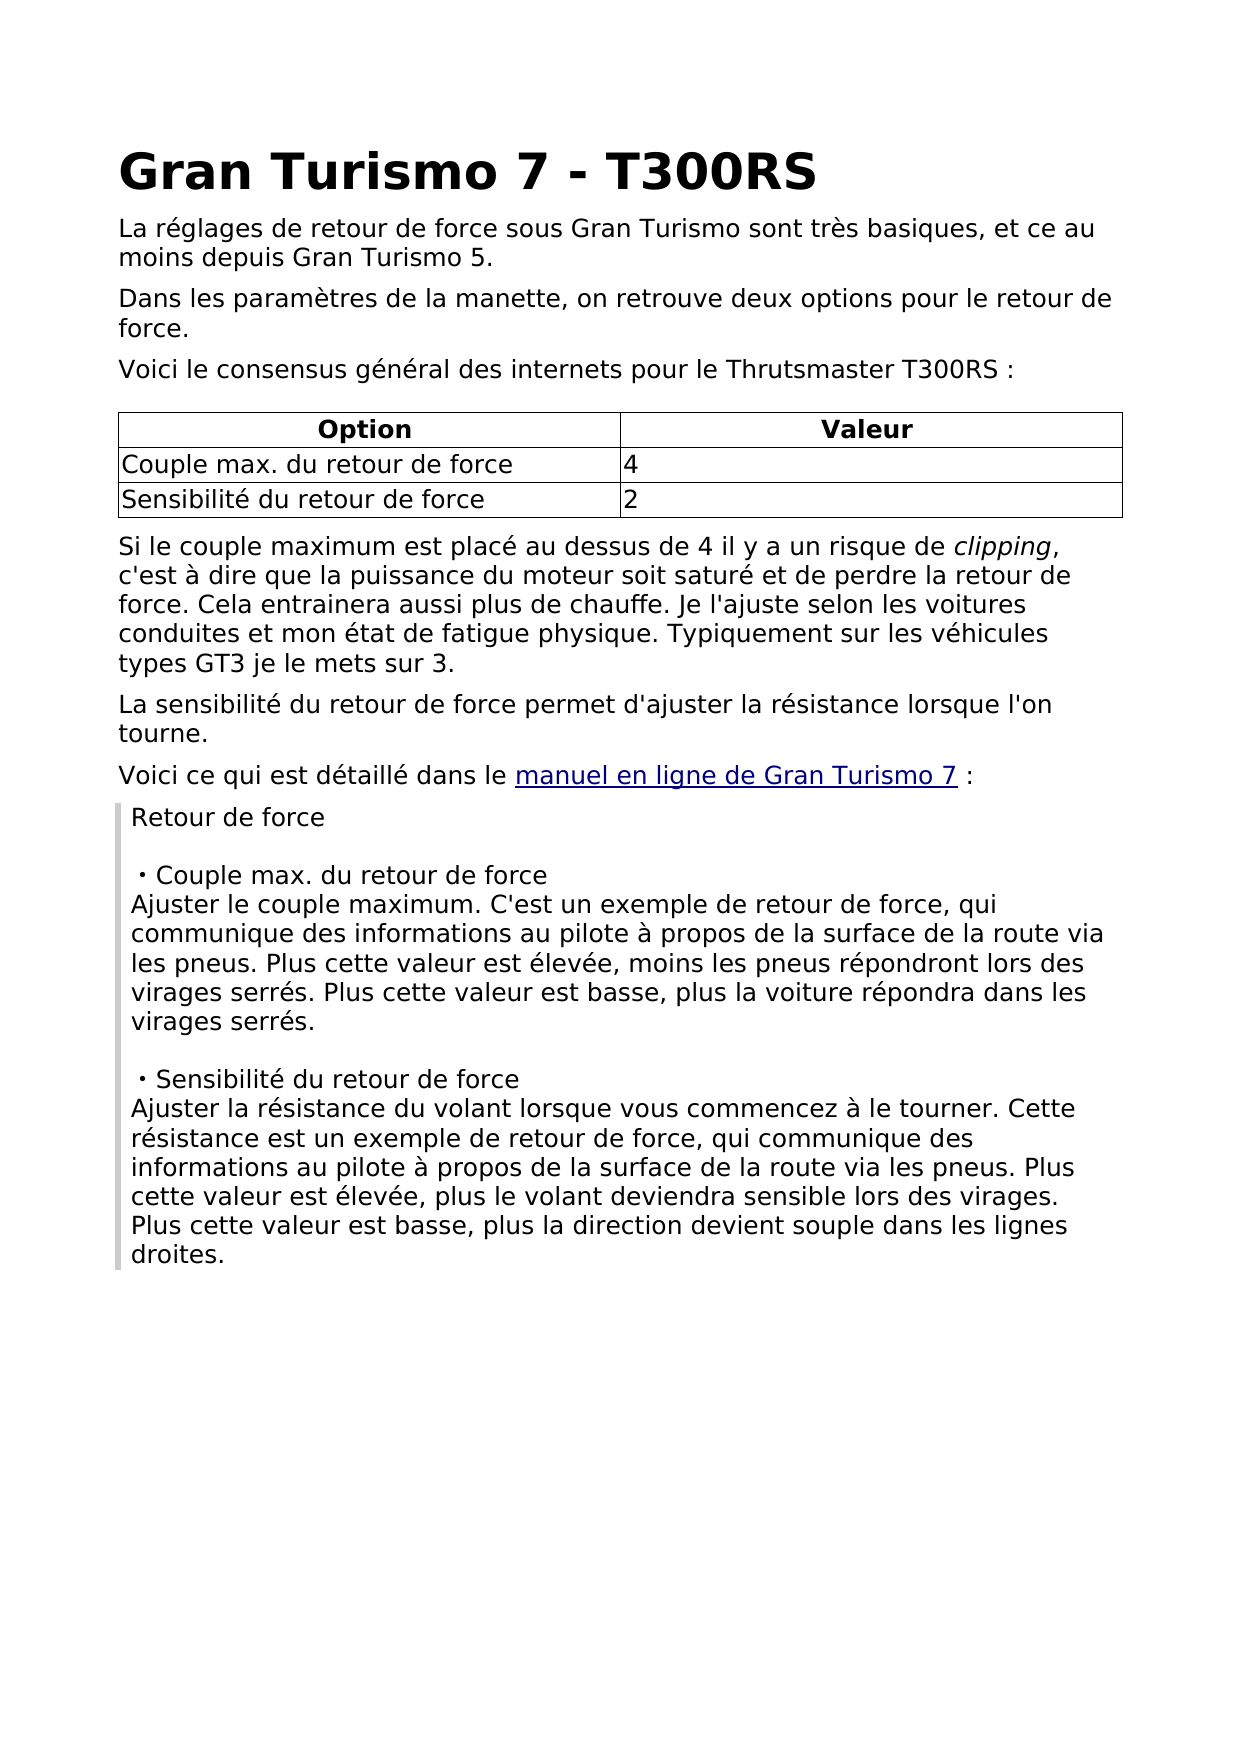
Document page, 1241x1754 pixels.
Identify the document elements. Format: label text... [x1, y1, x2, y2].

table_cell 4 [621, 448, 1122, 482]
text Si le couple maximum est placé au dessus de 4 il y a un risque de clipping, c'est à dire que la puissance du moteur soit saturé et de perdre la retour de force. Cela entrainera aussi plus de chauffe. Je l'ajuste selon les voitures conduites et mon état de fatigue physique. Typiquement sur les véhicules types GT3 je le mets sur 3. [118, 532, 1122, 678]
text La réglages de retour de force sous Gran Turismo sont très basiques, et ce au moins depuis Gran Turismo 5. [118, 214, 1122, 272]
text Voici ce qui est détaillé dans le manuel en ligne de Gran Turismo 7 : [118, 761, 1122, 791]
table_cell Sensibilité du retour de force [119, 483, 620, 517]
table_header Valeur [621, 413, 1122, 447]
table_header Option [119, 413, 620, 447]
table_header Retour de force ・Couple max. du retour de force Ajuster le couple maximum. C'est un exemple de retour de force, qui communique des informations au pilote à propos de la surface de la route via les pneus. Plus cette valeur est élevée, moins les pneus répondront lors des virages serrés. Plus cette valeur est basse, plus la voiture répondra dans les virages serrés. ・Sensibilité du retour de force Ajuster la résistance du volant lorsque vous commencez à le tourner. Cette résistance est un exemple de retour de force, qui communique des informations au pilote à propos de la surface de la route via les pneus. Plus cette valeur est élevée, plus le volant deviendra sensible lors des virages. Plus cette valeur est basse, plus la direction devient souple dans les lignes droites. [121, 803, 1122, 1270]
table_cell 2 [621, 483, 1122, 517]
table_cell Couple max. du retour de force [119, 448, 620, 482]
subtitle Gran Turismo 7 - T300RS [118, 143, 1122, 201]
text Voici le consensus général des internets pour le Thrutsmaster T300RS : [118, 356, 1122, 385]
text La sensibilité du retour de force permet d'ajuster la résistance lorsque l'on tourne. [118, 691, 1122, 749]
text Dans les paramètres de la manette, on retrouve deux options pour le retour de force. [118, 285, 1122, 343]
